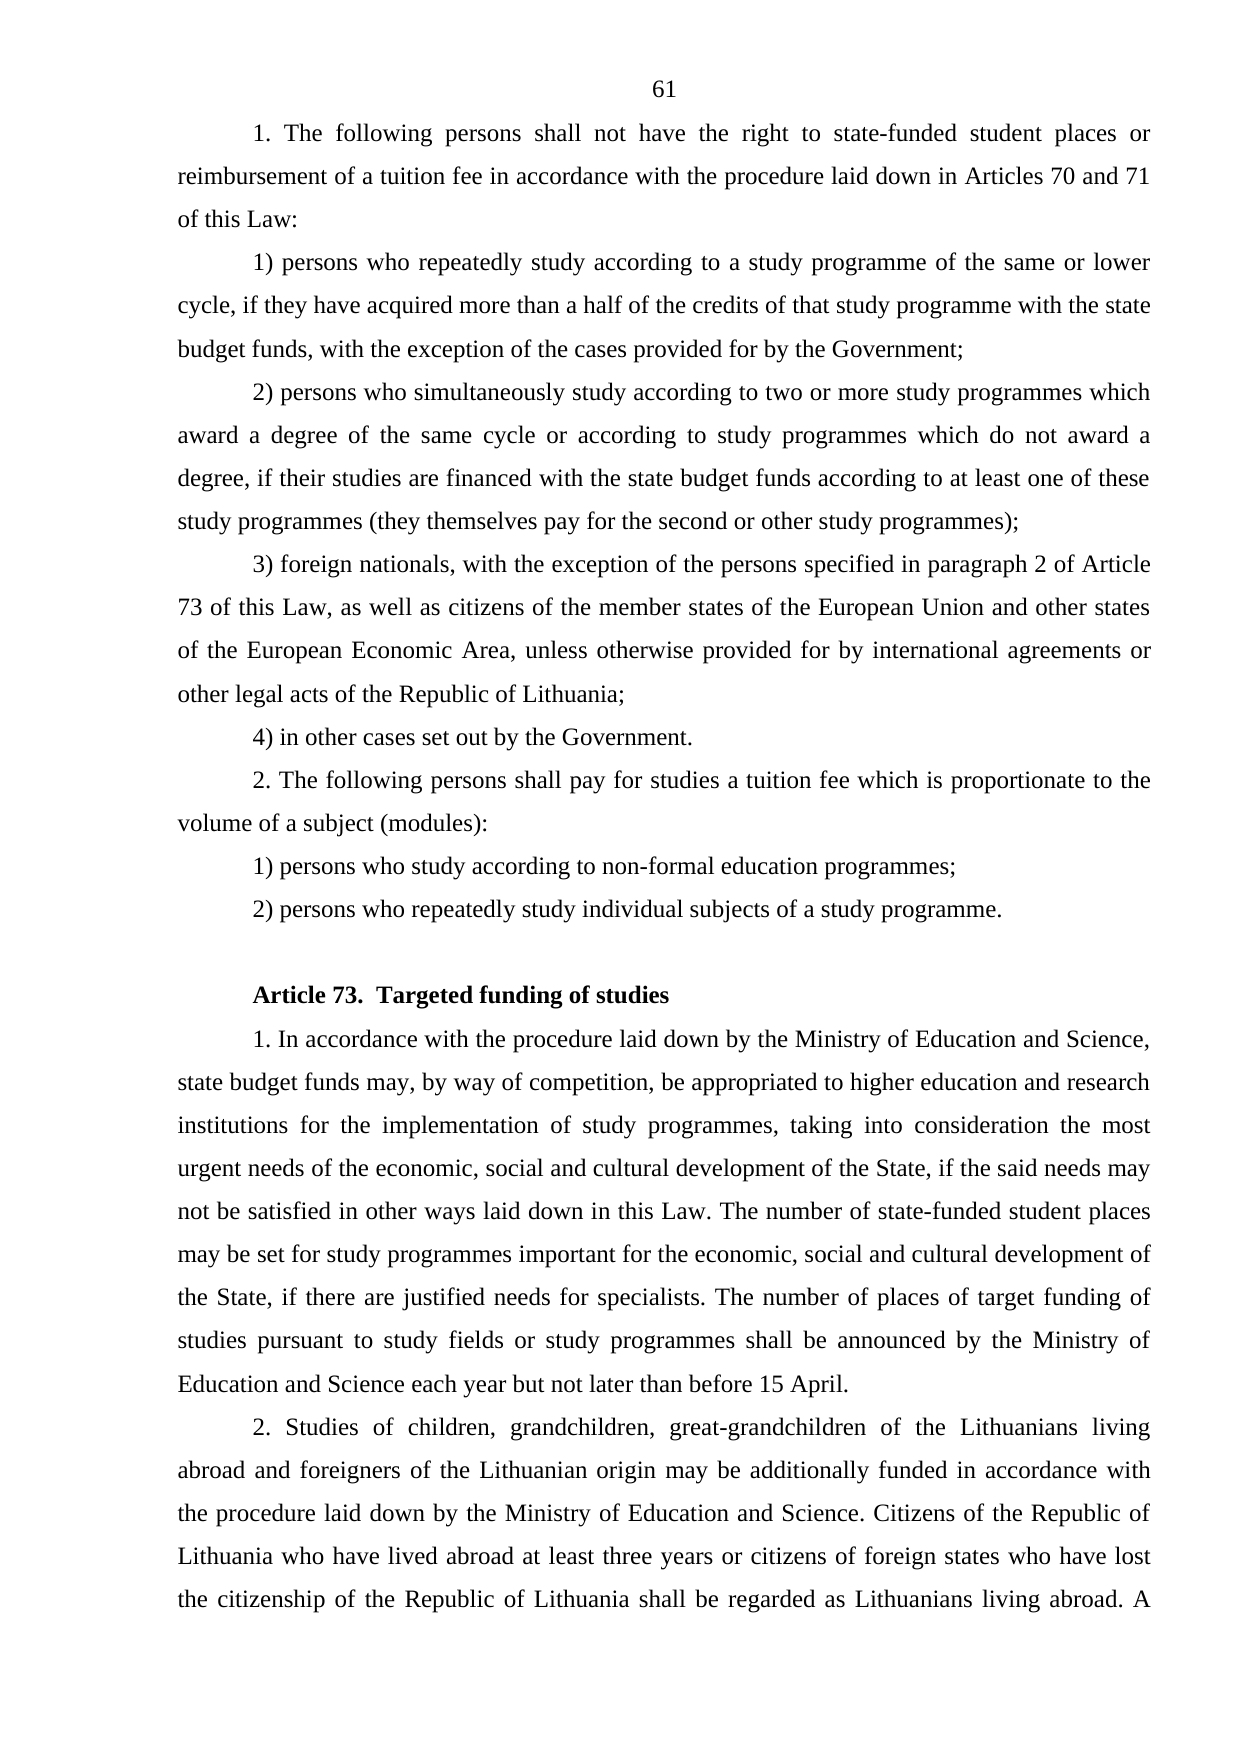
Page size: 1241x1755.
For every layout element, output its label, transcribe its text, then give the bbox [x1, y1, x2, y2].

text 1) persons who repeatedly study according to a study programme of the same or lower cycle, if they have acquired more than a half of the credits of that study programme with the state budget funds, with the exception of the cases provided for by the Government; [177, 247, 1152, 362]
text 1. In accordance with the procedure laid down by the Ministry of Education and Science, state budget funds may, by way of competition, be appropriated to higher education and research institutions for the implementation of study programmes, taking into consideration the most urgent needs of the economic, social and cultural development of the State, if the said needs may not be satisfied in other ways laid down in this Law. The number of state-funded student places may be set for study programmes important for the economic, social and cultural development of the State, if there are justified needs for specialists. The number of places of target funding of studies pursuant to study fields or study programmes shall be announced by the Ministry of Education and Science each year but not later than before 15 April. [177, 1024, 1152, 1397]
text 2. The following persons shall pay for studies a tuition fee which is proportionate to the volume of a subject (modules): [177, 765, 1152, 837]
text 2) persons who simultaneously study according to two or more study programmes which award a degree of the same cycle or according to study programmes which do not award a degree, if their studies are financed with the state budget funds according to at least one of these study programmes (they themselves pay for the second or other study programmes); [177, 377, 1152, 535]
text 2. Studies of children, grandchildren, great-grandchildren of the Lithuanians living abroad and foreigners of the Lithuanian origin may be additionally funded in accordance with the procedure laid down by the Ministry of Education and Science. Citizens of the Republic of Lithuania who have lived abroad at least three years or citizens of foreign states who have lost the citizenship of the Republic of Lithuania shall be regarded as Lithuanians living abroad. A [177, 1412, 1152, 1613]
text 1. The following persons shall not have the right to state-funded student places or reimbursement of a tuition fee in accordance with the procedure laid down in Articles 70 and 71 of this Law: [177, 118, 1152, 233]
text 3) foreign nationals, with the exception of the persons specified in paragraph 2 of Article 73 of this Law, as well as citizens of the member states of the European Union and other states of the European Economic Area, unless otherwise provided for by international agreements or other legal acts of the Republic of Lithuania; [177, 549, 1152, 707]
text 1) persons who study according to non-formal education programmes; [177, 851, 1152, 880]
text 4) in other cases set out by the Government. [177, 722, 1152, 751]
text Article 73. Targeted funding of studies [177, 981, 1152, 1009]
text 2) persons who repeatedly study individual subjects of a study programme. [177, 894, 1152, 923]
